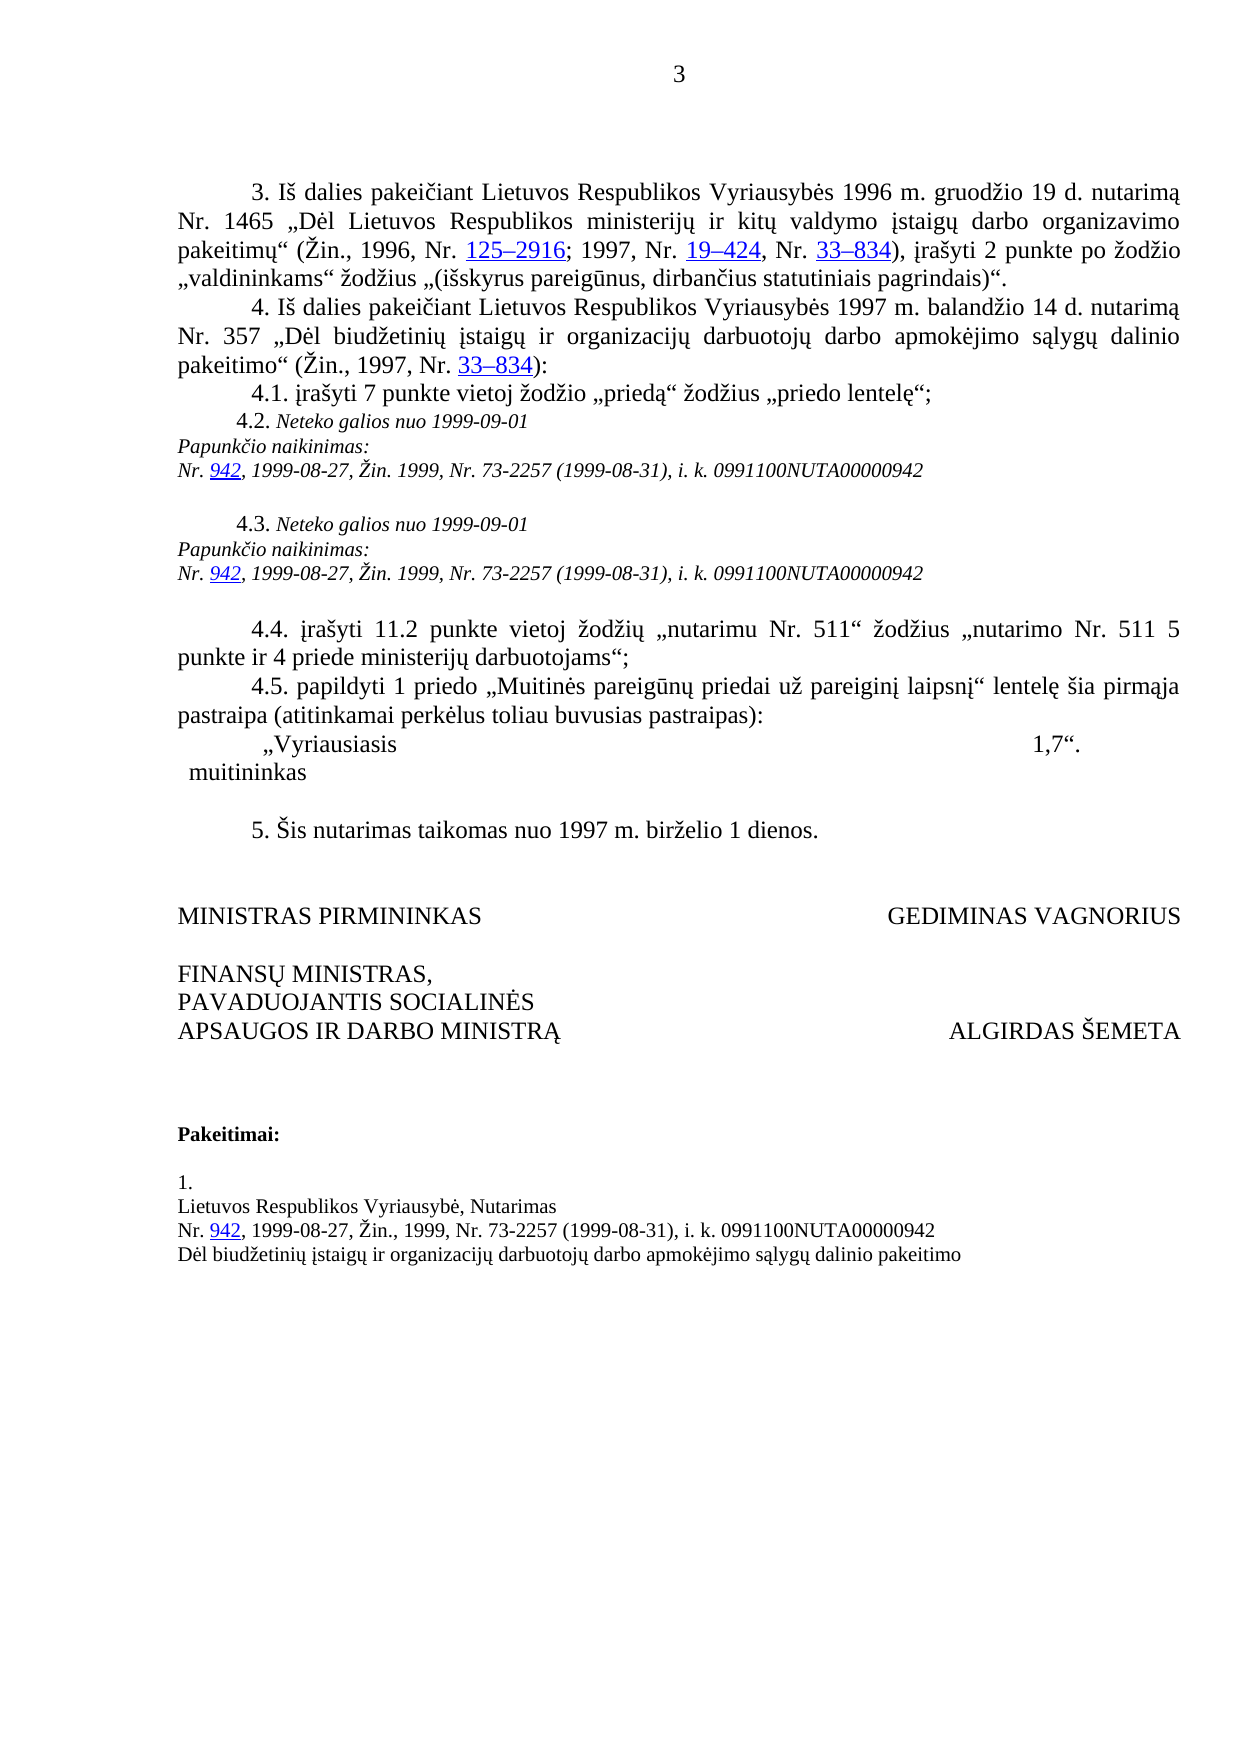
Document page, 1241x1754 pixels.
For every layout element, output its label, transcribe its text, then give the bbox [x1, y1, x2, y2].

text Papunkčio naikinimas: [177, 537, 1181, 561]
text 4.2. Neteko galios nuo 1999-09-01 [177, 407, 1181, 433]
text Nr. 942, 1999-08-27, Žin., 1999, Nr. 73-2257 (1999-08-31), i. k. 0991100NUTA00000942 [177, 1218, 1181, 1242]
text Papunkčio naikinimas: [177, 433, 1181, 458]
text Dėl biudžetinių įstaigų ir organizacijų darbuotojų darbo apmokėjimo sąlygų dalinio pakeitimo [177, 1242, 1181, 1266]
text 4.5. papildyti 1 priedo „Muitinės pareigūnų priedai už pareiginį laipsnį“ lentelę šia pirmąja pastraipa (atitinkamai perkėlus toliau buvusias pastraipas): [177, 671, 1181, 729]
text 4.3. Neteko galios nuo 1999-09-01 [177, 510, 1181, 537]
text pavaduojantis socialinės [177, 987, 1181, 1016]
table_header [690, 729, 947, 786]
text apsaugos ir darbo ministrą Algirdas Šemeta [177, 1016, 1181, 1045]
text 4.1. įrašyti 7 punkte vietoj žodžio „priedą“ žodžius „priedo lentelę“; [177, 378, 1181, 407]
text Nr. 942, 1999-08-27, Žin. 1999, Nr. 73-2257 (1999-08-31), i. k. 0991100NUTA00000942 [177, 458, 1181, 482]
text 5. Šis nutarimas taikomas nuo 1997 m. birželio 1 dienos. [177, 815, 1181, 844]
table_header 1,7“. [947, 729, 1204, 786]
text Lietuvos Respublikos Vyriausybė, Nutarimas [177, 1194, 1181, 1218]
text 1. [177, 1170, 1181, 1194]
text 3. Iš dalies pakeičiant Lietuvos Respublikos Vyriausybės 1996 m. gruodžio 19 d. nutarimą Nr. 1465 „Dėl Lietuvos Respublikos ministerijų ir kitų valdymo įstaigų darbo organizavimo pakeitimų“ (Žin., 1996, Nr. 125–2916; 1997, Nr. 19–424, Nr. 33–834), įrašyti 2 punkte po žodžio „valdininkams“ žodžius „(išskyrus pareigūnus, dirbančius statutiniais pagrindais)“. [177, 177, 1181, 292]
text 4. Iš dalies pakeičiant Lietuvos Respublikos Vyriausybės 1997 m. balandžio 14 d. nutarimą Nr. 357 „Dėl biudžetinių įstaigų ir organizacijų darbuotojų darbo apmokėjimo sąlygų dalinio pakeitimo“ (Žin., 1997, Nr. 33–834): [177, 292, 1181, 378]
text Pakeitimai: [177, 1122, 1181, 1146]
text 4.4. įrašyti 11.2 punkte vietoj žodžių „nutarimu Nr. 511“ žodžius „nutarimo Nr. 511 5 punkte ir 4 priede ministerijų darbuotojams“; [177, 614, 1181, 671]
text Ministras Pirmininkas Gediminas Vagnorius [177, 901, 1181, 930]
text Finansų ministras, [177, 959, 1181, 987]
table_header [434, 729, 690, 786]
table_header „Vyriausiasis muitininkas [177, 729, 434, 786]
text Nr. 942, 1999-08-27, Žin. 1999, Nr. 73-2257 (1999-08-31), i. k. 0991100NUTA00000942 [177, 561, 1181, 585]
